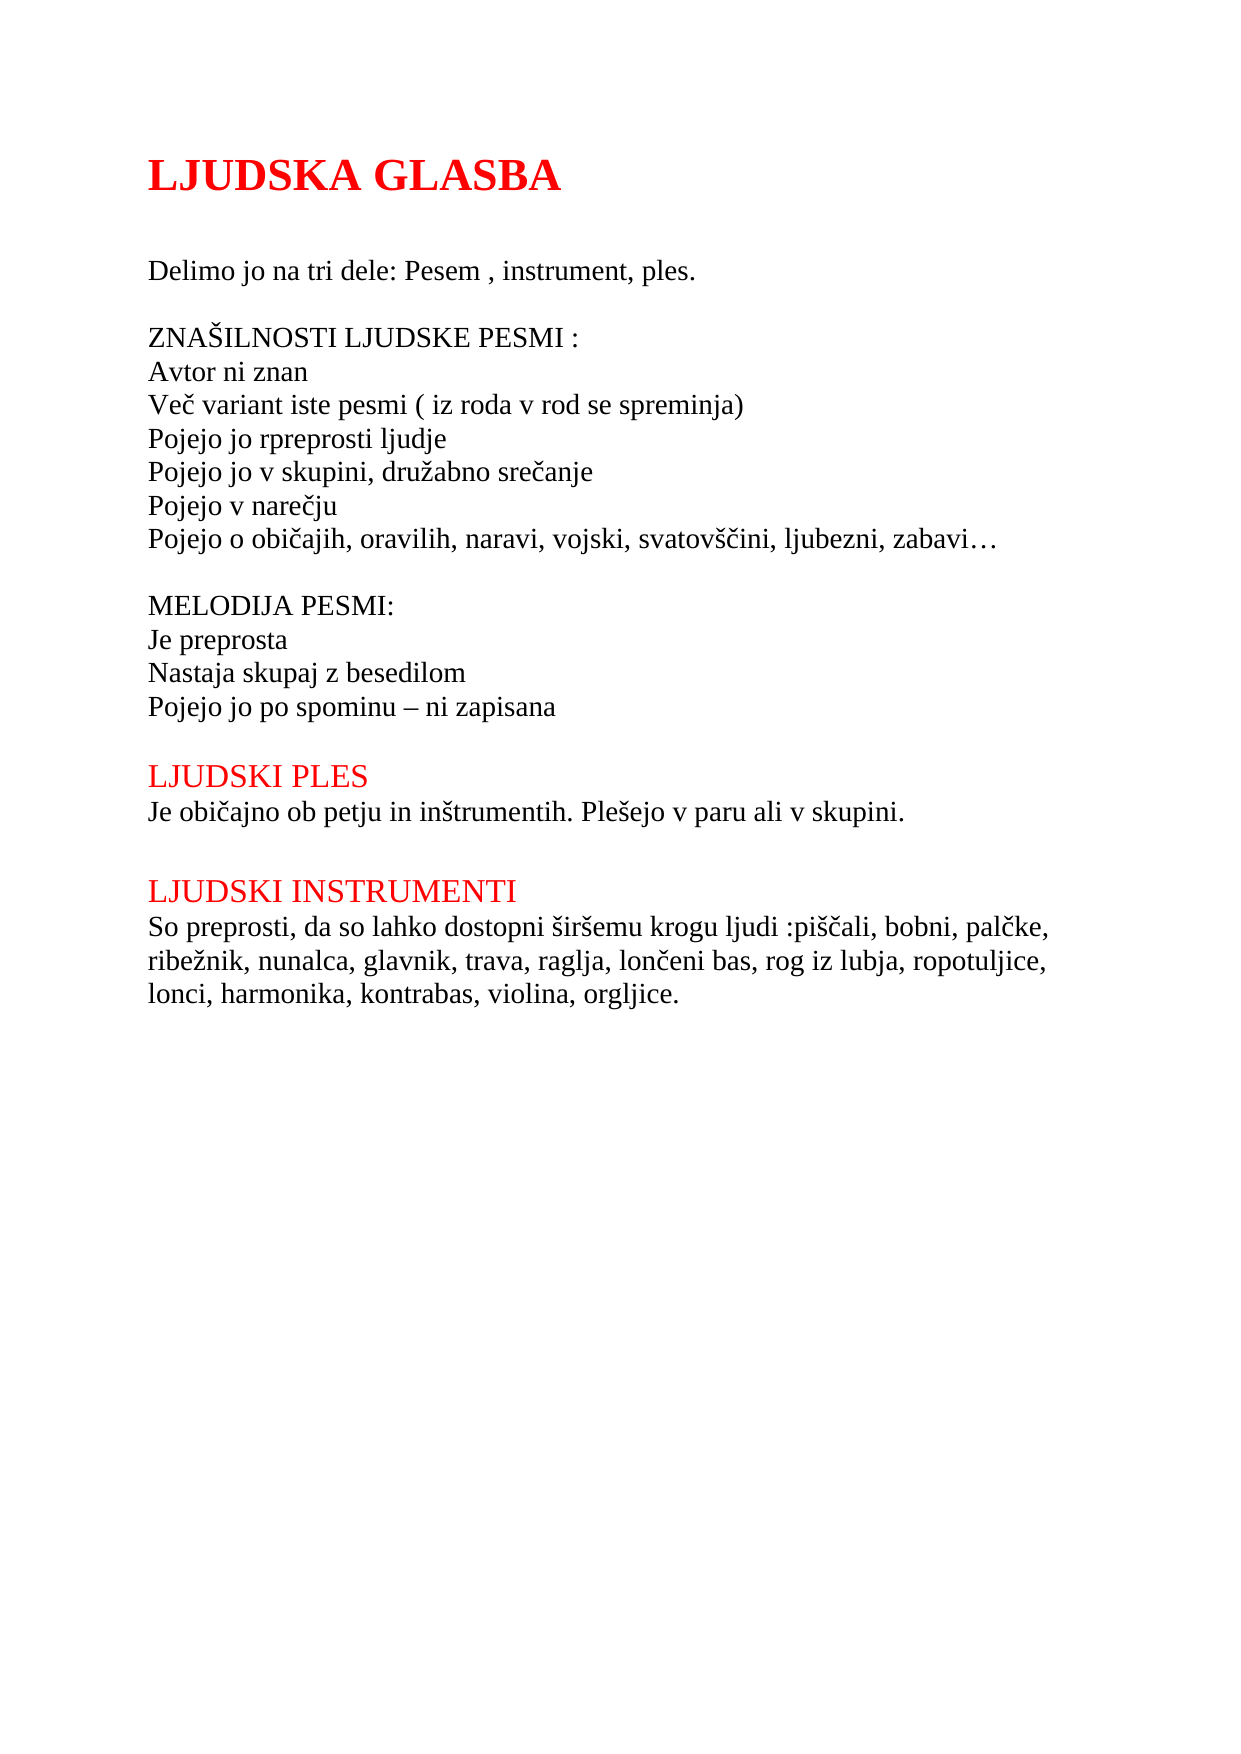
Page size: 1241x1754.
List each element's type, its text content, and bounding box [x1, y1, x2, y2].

text Več variant iste pesmi ( iz roda v rod se spreminja) [148, 387, 1093, 421]
text Delimo jo na tri dele: Pesem , instrument, ples. [148, 253, 1093, 287]
text Pojejo jo rpreprosti ljudje [148, 421, 1093, 454]
text Pojejo o običajih, oravilih, naravi, vojski, svatovščini, ljubezni, zabavi… [148, 521, 1093, 555]
text Pojejo jo v skupini, družabno srečanje [148, 454, 1093, 488]
text MELODIJA PESMI: [148, 588, 1093, 622]
text Je običajno ob petju in inštrumentih. Plešejo v paru ali v skupini. [148, 794, 1093, 828]
text Pojejo jo po spominu – ni zapisana [148, 689, 1093, 723]
text Je preprosta [148, 622, 1093, 656]
text So preprosti, da so lahko dostopni širšemu krogu ljudi :piščali, bobni, palčke, ribežnik, nunalca, glavnik, trava, raglja, lončeni bas, rog iz lubja, ropotuljice, lonci, harmonika, kontrabas, violina, orgljice. [148, 909, 1093, 1010]
text LJUDSKA GLASBA [148, 148, 1093, 200]
text LJUDSKI PLES [148, 756, 1093, 794]
text Pojejo v narečju [148, 488, 1093, 521]
text LJUDSKI INSTRUMENTI [148, 871, 1093, 909]
text Nastaja skupaj z besedilom [148, 656, 1093, 689]
text Avtor ni znan [148, 354, 1093, 387]
text ZNAŠILNOSTI LJUDSKE PESMI : [148, 320, 1093, 354]
